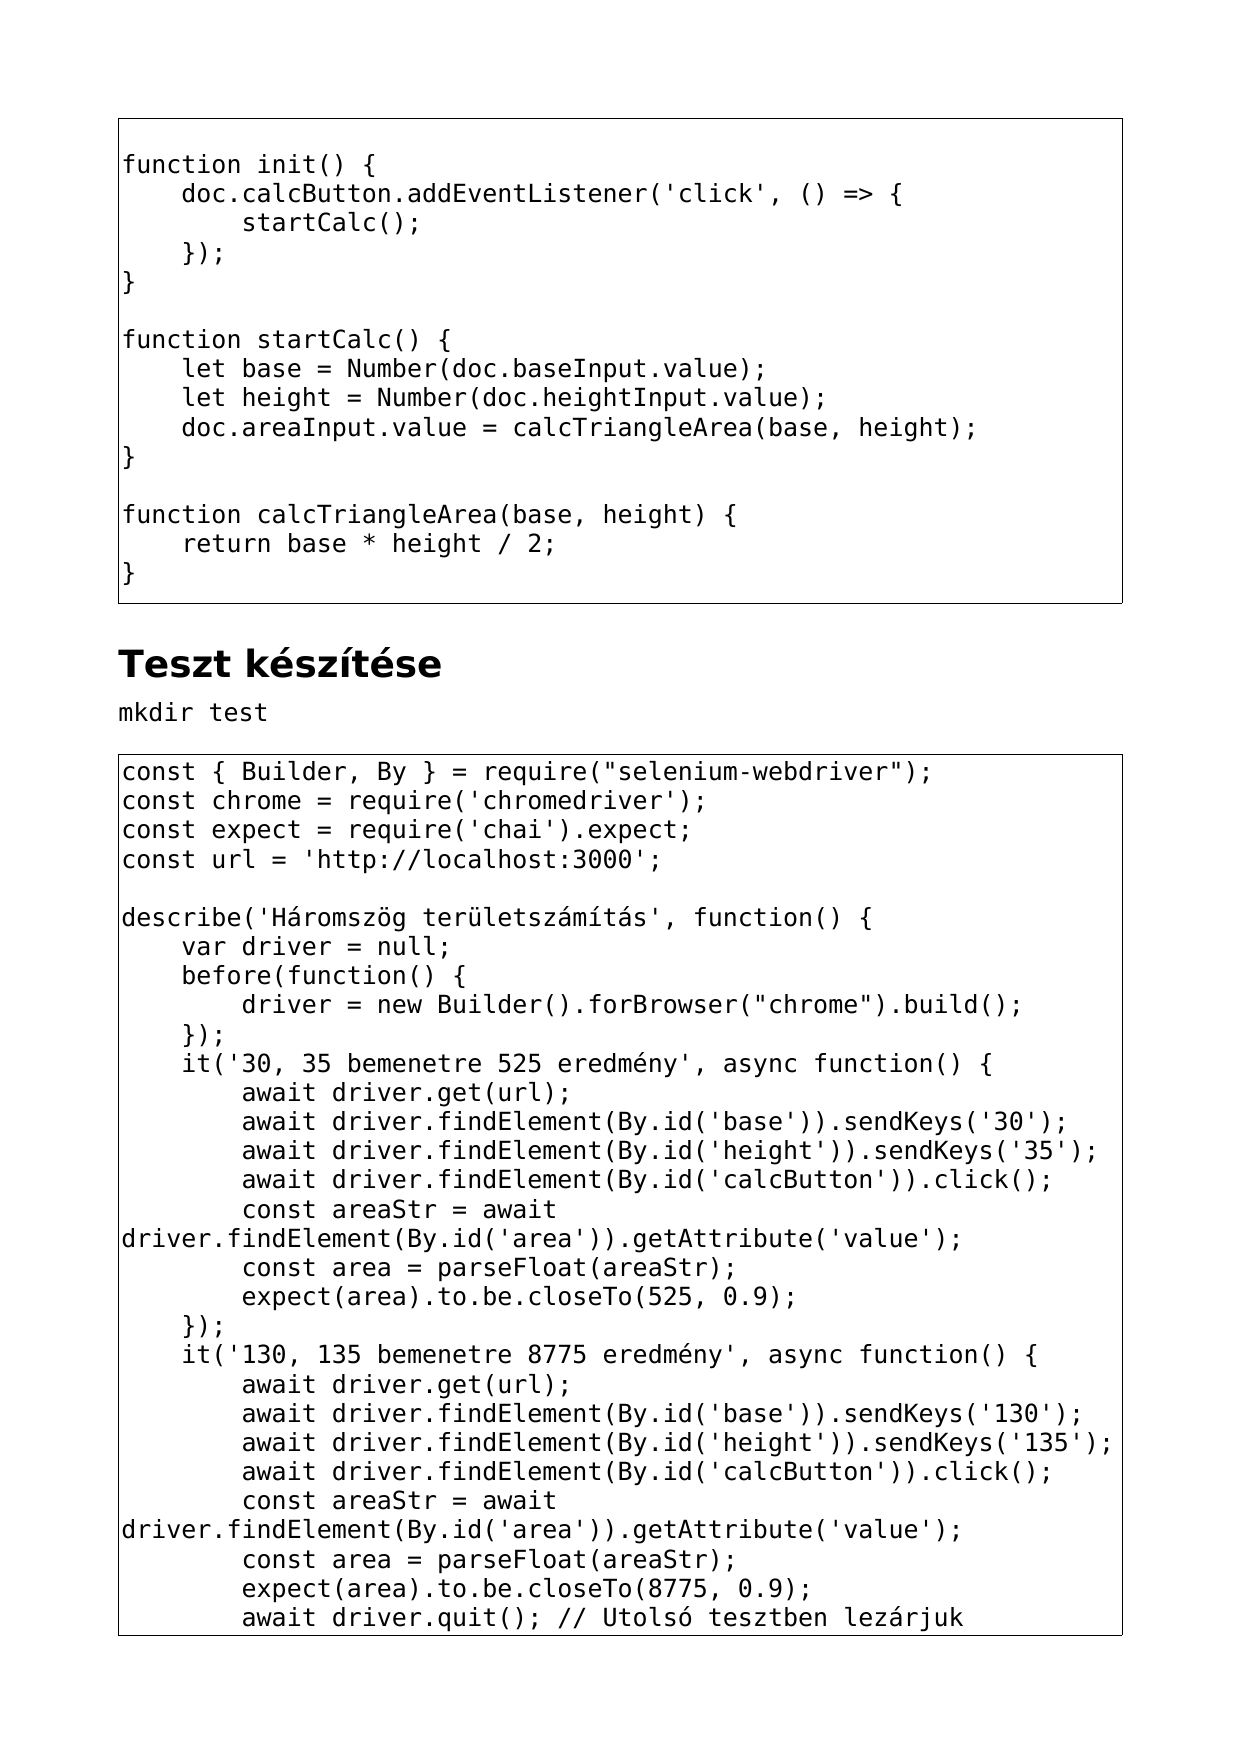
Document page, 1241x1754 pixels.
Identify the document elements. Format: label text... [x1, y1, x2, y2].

subtitle Teszt készítése [118, 642, 1122, 686]
table_header function init() { doc.calcButton.addEventListener('click', () => { startCalc(); }); } function startCalc() { let base = Number(doc.baseInput.value); let height = Number(doc.heightInput.value); doc.areaInput.value = calcTriangleArea(base, height); } function calcTriangleArea(base, height) { return base * height / 2; } [119, 119, 1122, 602]
text mkdir test [118, 698, 1122, 728]
table_header const { Builder, By } = require("selenium-webdriver"); const chrome = require('chromedriver'); const expect = require('chai').expect; const url = 'http://localhost:3000'; describe('Háromszög területszámítás', function() { var driver = null; before(function() { driver = new Builder().forBrowser("chrome").build(); }); it('30, 35 bemenetre 525 eredmény', async function() { await driver.get(url); await driver.findElement(By.id('base')).sendKeys('30'); await driver.findElement(By.id('height')).sendKeys('35'); await driver.findElement(By.id('calcButton')).click(); const areaStr = await driver.findElement(By.id('area')).getAttribute('value'); const area = parseFloat(areaStr); expect(area).to.be.closeTo(525, 0.9); }); it('130, 135 bemenetre 8775 eredmény', async function() { await driver.get(url); await driver.findElement(By.id('base')).sendKeys('130'); await driver.findElement(By.id('height')).sendKeys('135'); await driver.findElement(By.id('calcButton')).click(); const areaStr = await driver.findElement(By.id('area')).getAttribute('value'); const area = parseFloat(areaStr); expect(area).to.be.closeTo(8775, 0.9); await driver.quit(); // Utolsó tesztben lezárjuk [119, 755, 1122, 1635]
